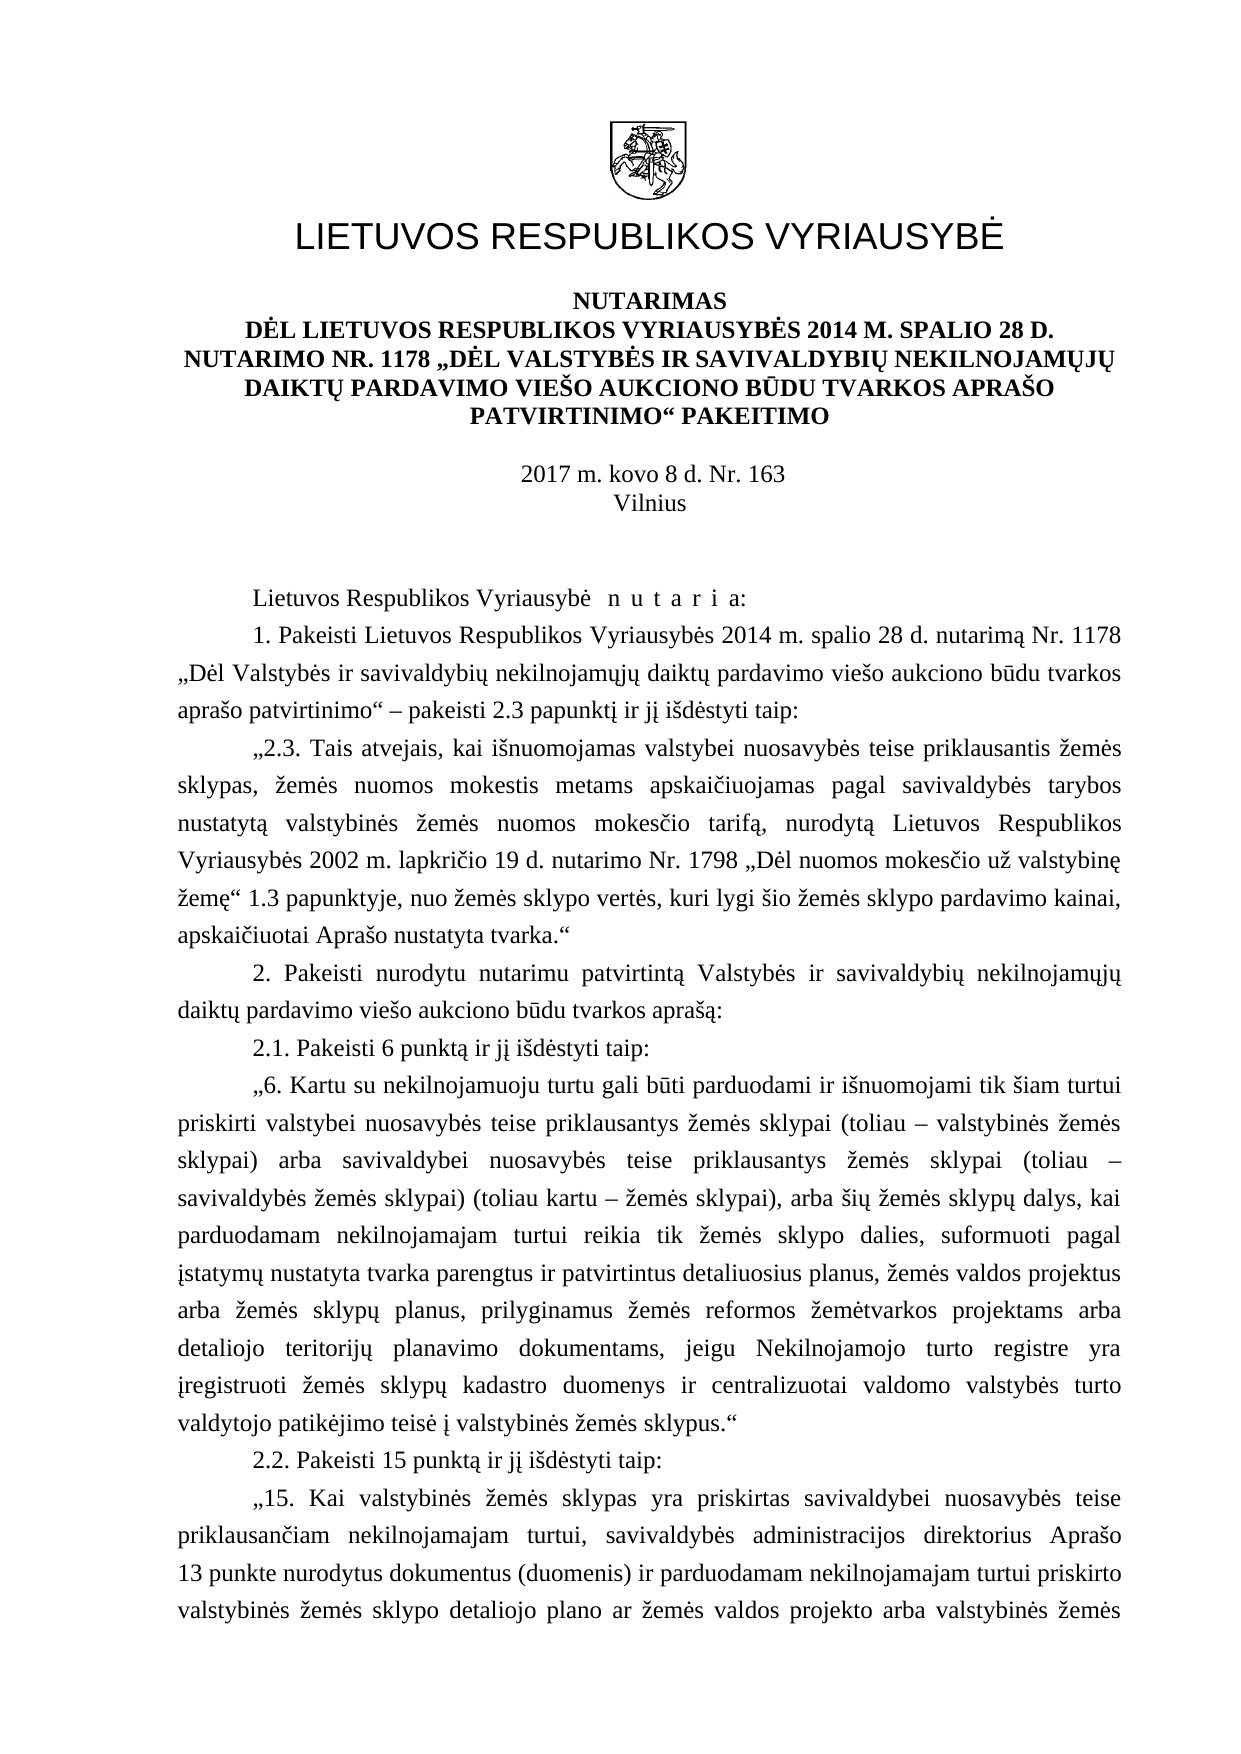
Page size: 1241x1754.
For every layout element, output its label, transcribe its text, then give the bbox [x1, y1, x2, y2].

text 2.2. Pakeisti 15 punktą ir jį išdėstyti taip: [177, 1436, 1122, 1474]
text nutarimas [177, 286, 1122, 315]
text 2.1. Pakeisti 6 punktą ir jį išdėstyti taip: [177, 1024, 1122, 1061]
text 1. Pakeisti Lietuvos Respublikos Vyriausybės 2014 m. spalio 28 d. nutarimą Nr. 1178 „Dėl Valstybės ir savivaldybių nekilnojamųjų daiktų pardavimo viešo aukciono būdu tvarkos aprašo patvirtinimo“ – pakeisti 2.3 papunktį ir jį išdėstyti taip: [177, 611, 1122, 724]
text Vilnius [177, 488, 1122, 516]
text „6. Kartu su nekilnojamuoju turtu gali būti parduodami ir išnuomojami tik šiam turtui priskirti valstybei nuosavybės teise priklausantys žemės sklypai (toliau – valstybinės žemės sklypai) arba savivaldybei nuosavybės teise priklausantys žemės sklypai (toliau – savivaldybės žemės sklypai) (toliau kartu – žemės sklypai), arba šių žemės sklypų dalys, kai parduodamam nekilnojamajam turtui reikia tik žemės sklypo dalies, suformuoti pagal įstatymų nustatyta tvarka parengtus ir patvirtintus detaliuosius planus, žemės valdos projektus arba žemės sklypų planus, prilyginamus žemės reformos žemėtvarkos projektams arba detaliojo teritorijų planavimo dokumentams, jeigu Nekilnojamojo turto registre yra įregistruoti žemės sklypų kadastro duomenys ir centralizuotai valdomo valstybės turto valdytojo patikėjimo teisė į valstybinės žemės sklypus.“ [177, 1061, 1122, 1436]
text DĖL LIETUVOS RESPUBLIKOS VYRIAUSYBĖS 2014 M. SPALIO 28 D. NUTARIMO NR. 1178 „DĖL VALSTYBĖS IR SAVIVALDYBIŲ NEKILNOJAMŲJŲ DAIKTŲ PARDAVIMO VIEŠO AUKCIONO BŪDU TVARKOS APRAŠO PATVIRTINIMO“ PAKEITIMO [177, 315, 1122, 430]
text 2. Pakeisti nurodytu nutarimu patvirtintą Valstybės ir savivaldybių nekilnojamųjų daiktų pardavimo viešo aukciono būdu tvarkos aprašą: [177, 949, 1122, 1024]
text 2017 m. kovo 8 d. Nr. 163 [177, 459, 1122, 488]
text „2.3. Tais atvejais, kai išnuomojamas valstybei nuosavybės teise priklausantis žemės sklypas, žemės nuomos mokestis metams apskaičiuojamas pagal savivaldybės tarybos nustatytą valstybinės žemės nuomos mokesčio tarifą, nurodytą Lietuvos Respublikos Vyriausybės 2002 m. lapkričio 19 d. nutarimo Nr. 1798 „Dėl nuomos mokesčio už valstybinę žemę“ 1.3 papunktyje, nuo žemės sklypo vertės, kuri lygi šio žemės sklypo pardavimo kainai, apskaičiuotai Aprašo nustatyta tvarka.“ [177, 724, 1122, 949]
text Lietuvos Respublikos Vyriausybė [177, 214, 1122, 258]
text „15. Kai valstybinės žemės sklypas yra priskirtas savivaldybei nuosavybės teise priklausančiam nekilnojamajam turtui, savivaldybės administracijos direktorius Aprašo 13 punkte nurodytus dokumentus (duomenis) ir parduodamam nekilnojamajam turtui priskirto valstybinės žemės sklypo detaliojo plano ar žemės valdos projekto arba valstybinės žemės [177, 1474, 1122, 1624]
text Lietuvos Respublikos Vyriausybė nutaria: [177, 574, 1122, 611]
